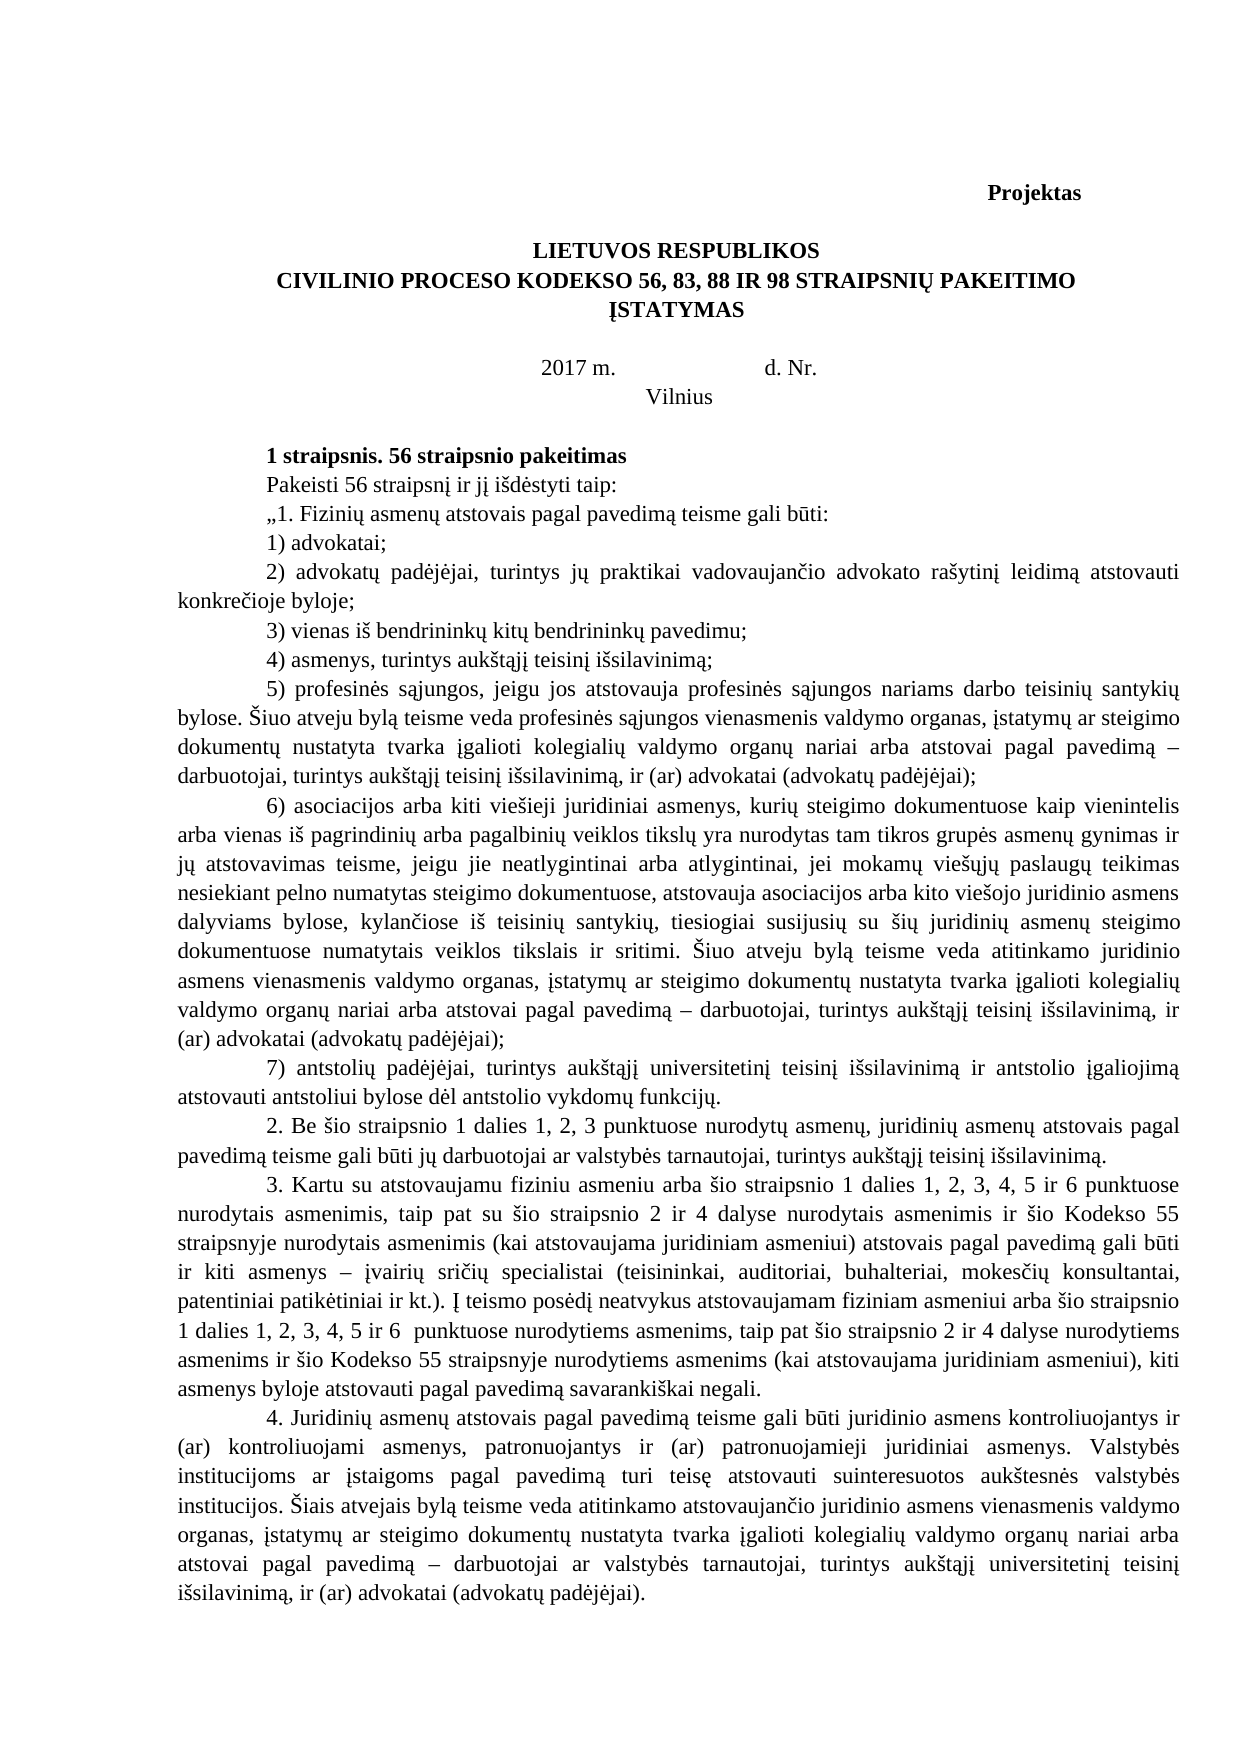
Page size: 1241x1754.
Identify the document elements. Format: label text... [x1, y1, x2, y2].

text 3) vienas iš bendrininkų kitų bendrininkų pavedimu; [177, 615, 1181, 644]
text 1 straipsnis. 56 straipsnio pakeitimas [177, 440, 1181, 469]
text Vilnius [177, 381, 1181, 411]
text 2) advokatų padėjėjai, turintys jų praktikai vadovaujančio advokato rašytinį leidimą atstovauti konkrečioje byloje; [177, 556, 1181, 615]
text 6) asociacijos arba kiti viešieji juridiniai asmenys, kurių steigimo dokumentuose kaip vienintelis arba vienas iš pagrindinių arba pagalbinių veiklos tikslų yra nurodytas tam tikros grupės asmenų gynimas ir jų atstovavimas teisme, jeigu jie neatlygintinai arba atlygintinai, jei mokamų viešųjų paslaugų teikimas nesiekiant pelno numatytas steigimo dokumentuose, atstovauja asociacijos arba kito viešojo juridinio asmens dalyviams bylose, kylančiose iš teisinių santykių, tiesiogiai susijusių su šių juridinių asmenų steigimo dokumentuose numatytais veiklos tikslais ir sritimi. Šiuo atveju bylą teisme veda atitinkamo juridinio asmens vienasmenis valdymo organas, įstatymų ar steigimo dokumentų nustatyta tvarka įgalioti kolegialių valdymo organų nariai arba atstovai pagal pavedimą – darbuotojai, turintys aukštąjį teisinį išsilavinimą, ir (ar) advokatai (advokatų padėjėjai); [177, 790, 1181, 1052]
text 7) antstolių padėjėjai, turintys aukštąjį universitetinį teisinį išsilavinimą ir antstolio įgaliojimą atstovauti antstoliui bylose dėl antstolio vykdomų funkcijų. [177, 1052, 1181, 1111]
text Pakeisti 56 straipsnį ir jį išdėstyti taip: [266, 469, 1181, 498]
text 3. Kartu su atstovaujamu fiziniu asmeniu arba šio straipsnio 1 dalies 1, 2, 3, 4, 5 ir 6 punktuose nurodytais asmenimis, taip pat su šio straipsnio 2 ir 4 dalyse nurodytais asmenimis ir šio Kodekso 55 straipsnyje nurodytais asmenimis (kai atstovaujama juridiniam asmeniui) atstovais pagal pavedimą gali būti ir kiti asmenys – įvairių sričių specialistai (teisininkai, auditoriai, buhalteriai, mokesčių konsultantai, patentiniai patikėtiniai ir kt.). Į teismo posėdį neatvykus atstovaujamam fiziniam asmeniui arba šio straipsnio 1 dalies 1, 2, 3, 4, 5 ir 6 punktuose nurodytiems asmenims, taip pat šio straipsnio 2 ir 4 dalyse nurodytiems asmenims ir šio Kodekso 55 straipsnyje nurodytiems asmenims (kai atstovaujama juridiniam asmeniui), kiti asmenys byloje atstovauti pagal pavedimą savarankiškai negali. [177, 1169, 1181, 1402]
text 1) advokatai; [177, 527, 1181, 556]
text 2. Be šio straipsnio 1 dalies 1, 2, 3 punktuose nurodytų asmenų, juridinių asmenų atstovais pagal pavedimą teisme gali būti jų darbuotojai ar valstybės tarnautojai, turintys aukštąjį teisinį išsilavinimą. [177, 1111, 1181, 1169]
text LIETUVOS RESPUBLIKOS [177, 236, 1181, 265]
text CIVILINIO PROCESO KODEKSO 56, 83, 88 IR 98 STRAIPSNIŲ PAKEITIMO [177, 265, 1181, 294]
text 4. Juridinių asmenų atstovais pagal pavedimą teisme gali būti juridinio asmens kontroliuojantys ir (ar) kontroliuojami asmenys, patronuojantys ir (ar) patronuojamieji juridiniai asmenys. Valstybės institucijoms ar įstaigoms pagal pavedimą turi teisę atstovauti suinteresuotos aukštesnės valstybės institucijos. Šiais atvejais bylą teisme veda atitinkamo atstovaujančio juridinio asmens vienasmenis valdymo organas, įstatymų ar steigimo dokumentų nustatyta tvarka įgalioti kolegialių valdymo organų nariai arba atstovai pagal pavedimą – darbuotojai ar valstybės tarnautojai, turintys aukštąjį universitetinį teisinį išsilavinimą, ir (ar) advokatai (advokatų padėjėjai). [177, 1402, 1181, 1606]
text Projektas [987, 177, 1181, 206]
text ĮSTATYMAS [177, 294, 1181, 323]
text 4) asmenys, turintys aukštąjį teisinį išsilavinimą; [177, 644, 1181, 673]
text 5) profesinės sąjungos, jeigu jos atstovauja profesinės sąjungos nariams darbo teisinių santykių bylose. Šiuo atveju bylą teisme veda profesinės sąjungos vienasmenis valdymo organas, įstatymų ar steigimo dokumentų nustatyta tvarka įgalioti kolegialių valdymo organų nariai arba atstovai pagal pavedimą – darbuotojai, turintys aukštąjį teisinį išsilavinimą, ir (ar) advokatai (advokatų padėjėjai); [177, 673, 1181, 790]
text „1. Fizinių asmenų atstovais pagal pavedimą teisme gali būti: [177, 498, 1181, 527]
text 2017 m. d. Nr. [177, 352, 1181, 381]
